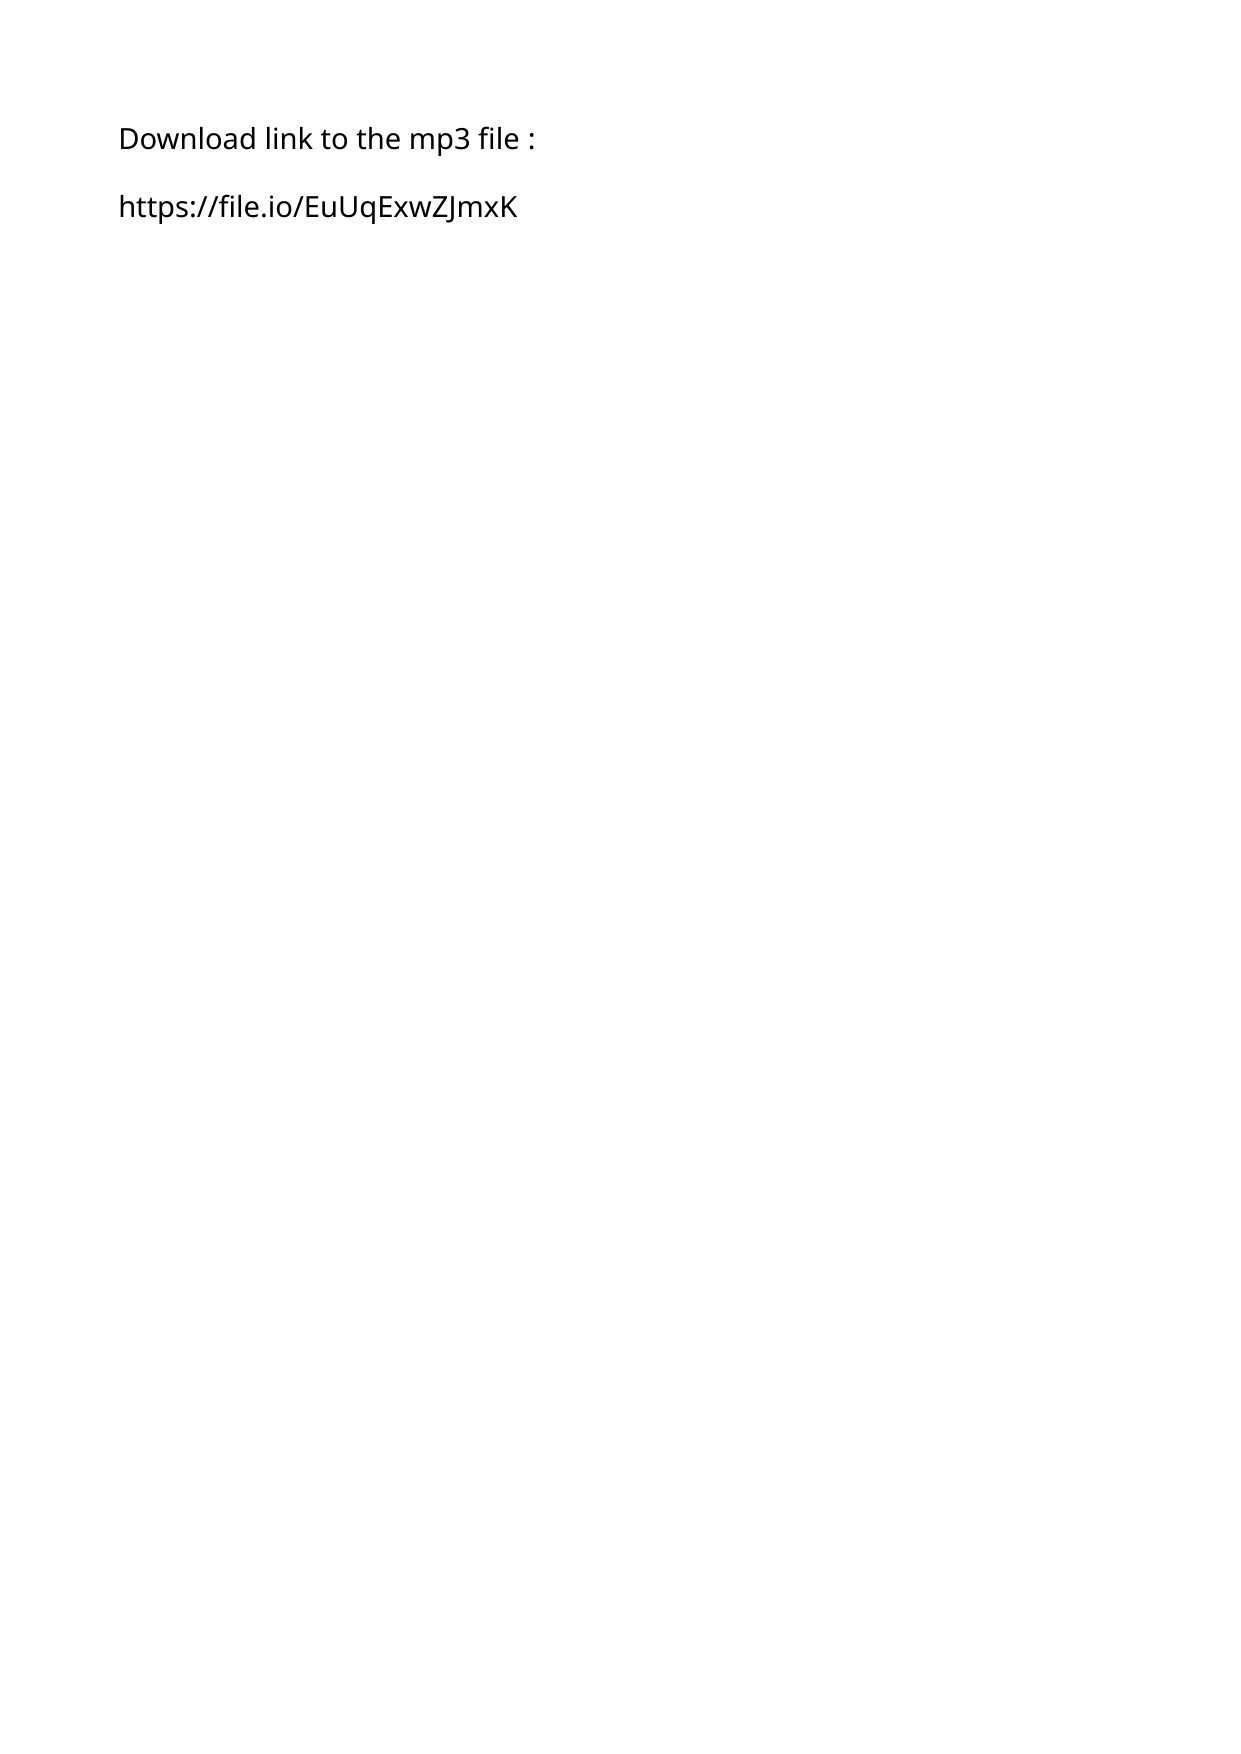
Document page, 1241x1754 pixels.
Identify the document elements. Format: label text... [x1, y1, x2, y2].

text Download link to the mp3 file : [118, 118, 1122, 158]
text https://file.io/EuUqExwZJmxK [118, 187, 1122, 226]
